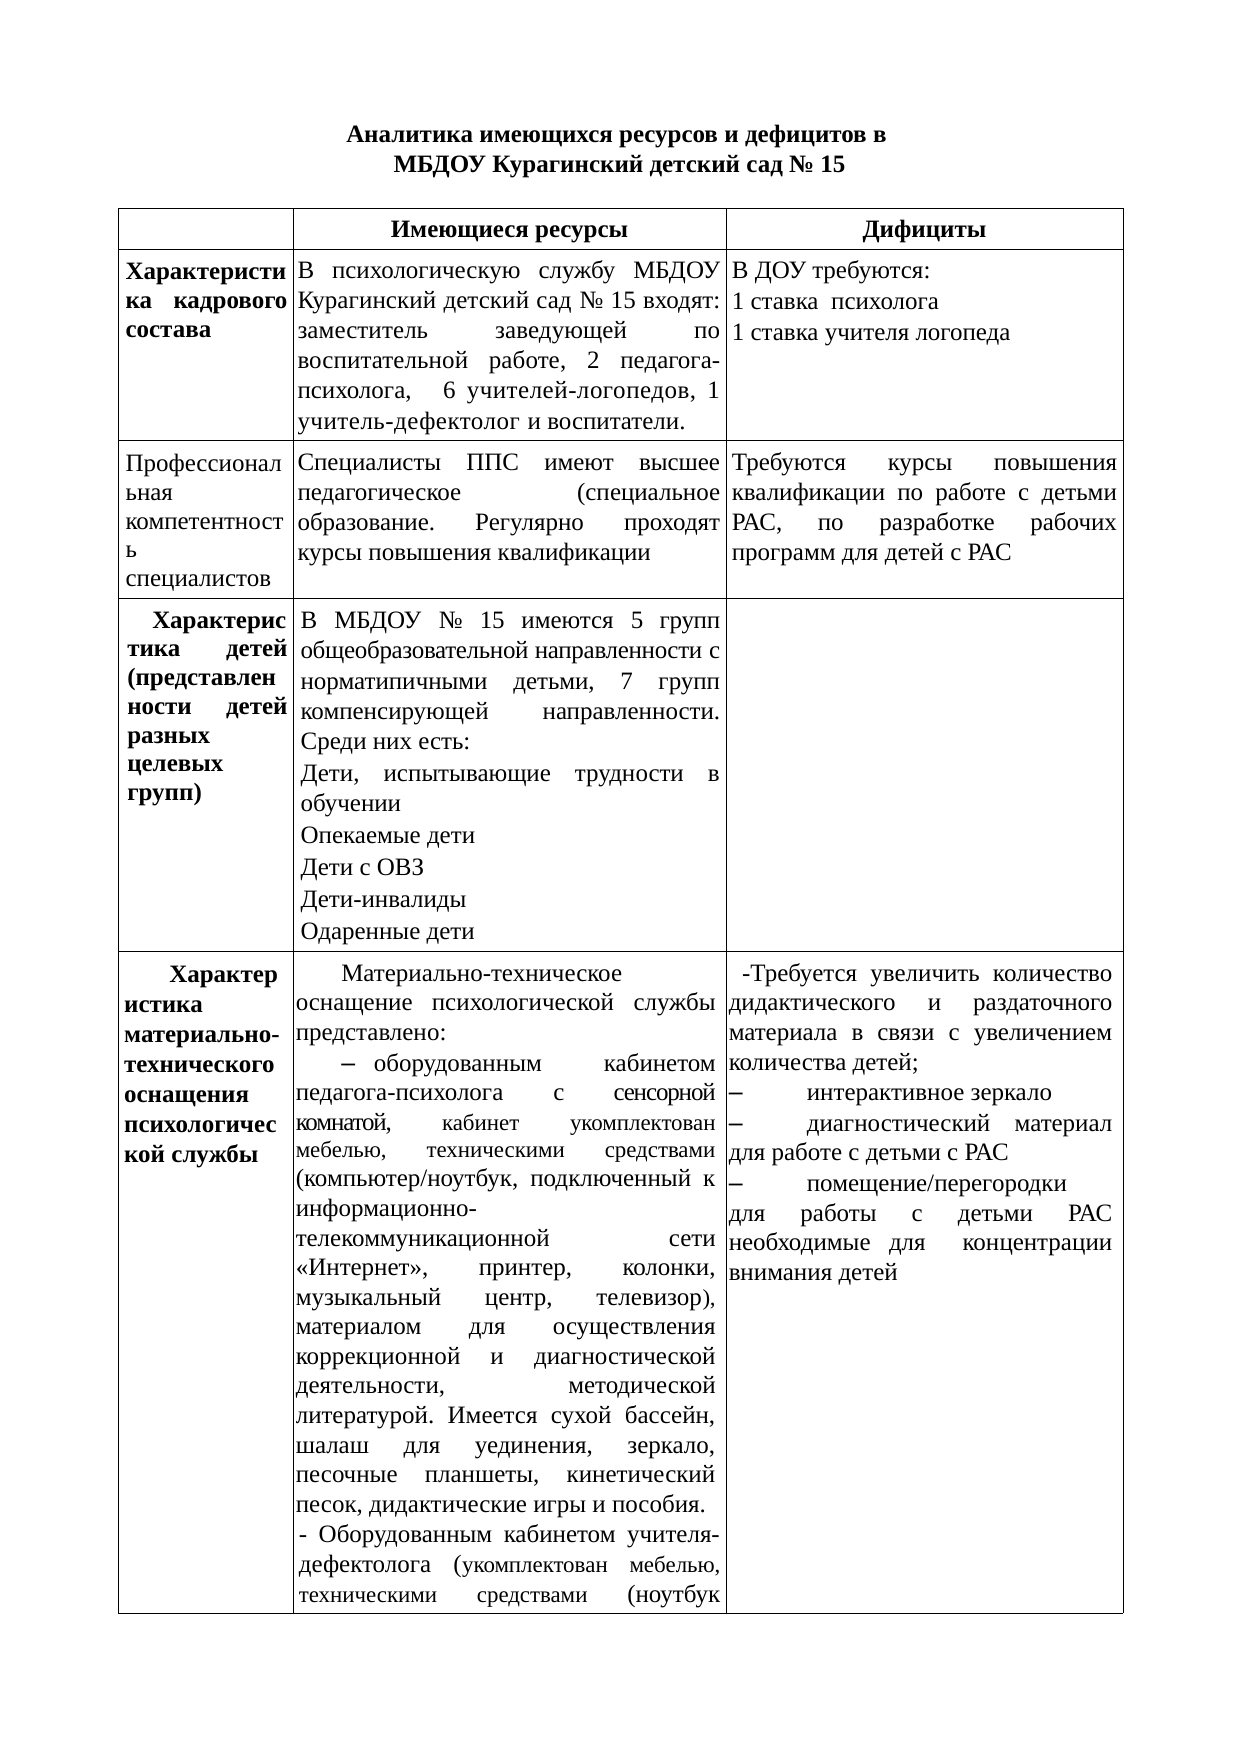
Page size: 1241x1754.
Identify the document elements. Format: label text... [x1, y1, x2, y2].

table_header Имеющиеся ресурсы [294, 209, 726, 248]
table_cell Характеристика кадрового состава [119, 250, 293, 440]
table_cell [727, 599, 1123, 951]
subtitle Аналитика имеющихся ресурсов и дефицитов в [113, 119, 1122, 148]
table_cell Профессиональная компетентность специалистов [119, 441, 293, 598]
table_cell В МБДОУ № 15 имеются 5 групп общеобразовательной направленности с норматипичными детьми, 7 групп компенсирующей направленности. Среди них есть: Дети, испытывающие трудности в обучении Опекаемые дети Дети с ОВЗ Дети-инвалиды Одаренные дети [294, 599, 726, 951]
table_cell Характеристика детей (представленности детей разных целевых групп) [119, 599, 293, 951]
table_cell В ДОУ требуются: 1 ставка психолога 1 ставка учителя логопеда [727, 250, 1123, 440]
table_header Дифициты [727, 209, 1123, 248]
subtitle МБДОУ Курагинский детский сад № 15 [113, 149, 1122, 178]
table_cell Специалисты ППС имеют высшее педагогическое (специальное образование. Регулярно проходят курсы повышения квалификации [294, 441, 726, 598]
table_cell Характеристика материально-технического оснащения психологической службы [119, 952, 293, 1613]
table_cell В психологическую службу МБДОУ Курагинский детский сад № 15 входят: заместитель заведующей по воспитательной работе, 2 педагога- психолога, 6 учителей-логопедов, 1 учитель-дефектолог и воспитатели. [294, 250, 726, 440]
table_cell Материально-техническое оснащение психологической службы представлено: оборудованным кабинетом педагога-психолога с сенсорной комнатой, кабинет укомплектован мебелью, техническими средствами (компьютер/ноутбук, подключенный к информационно-телекоммуникационной сети «Интернет», принтер, колонки, музыкальный центр, телевизор), материалом для осуществления коррекционной и диагностической деятельности, методической литературой. Имеется сухой бассейн, шалаш для уединения, зеркало, песочные планшеты, кинетический песок, дидактические игры и пособия. - Оборудованным кабинетом учителя-дефектолога (укомплектован мебелью, техническими средствами (ноутбук [294, 952, 726, 1613]
table_cell -Требуется увеличить количество дидактического и раздаточного материала в связи с увеличением количества детей; интерактивное зеркало диагностический материал для работе с детьми с РАС помещение/перегородки для работы с детьми РАС необходимые для концентрации внимания детей [727, 952, 1123, 1613]
table_header [119, 209, 293, 248]
table_cell Требуются курсы повышения квалификации по работе с детьми РАС, по разработке рабочих программ для детей с РАС [727, 441, 1123, 598]
